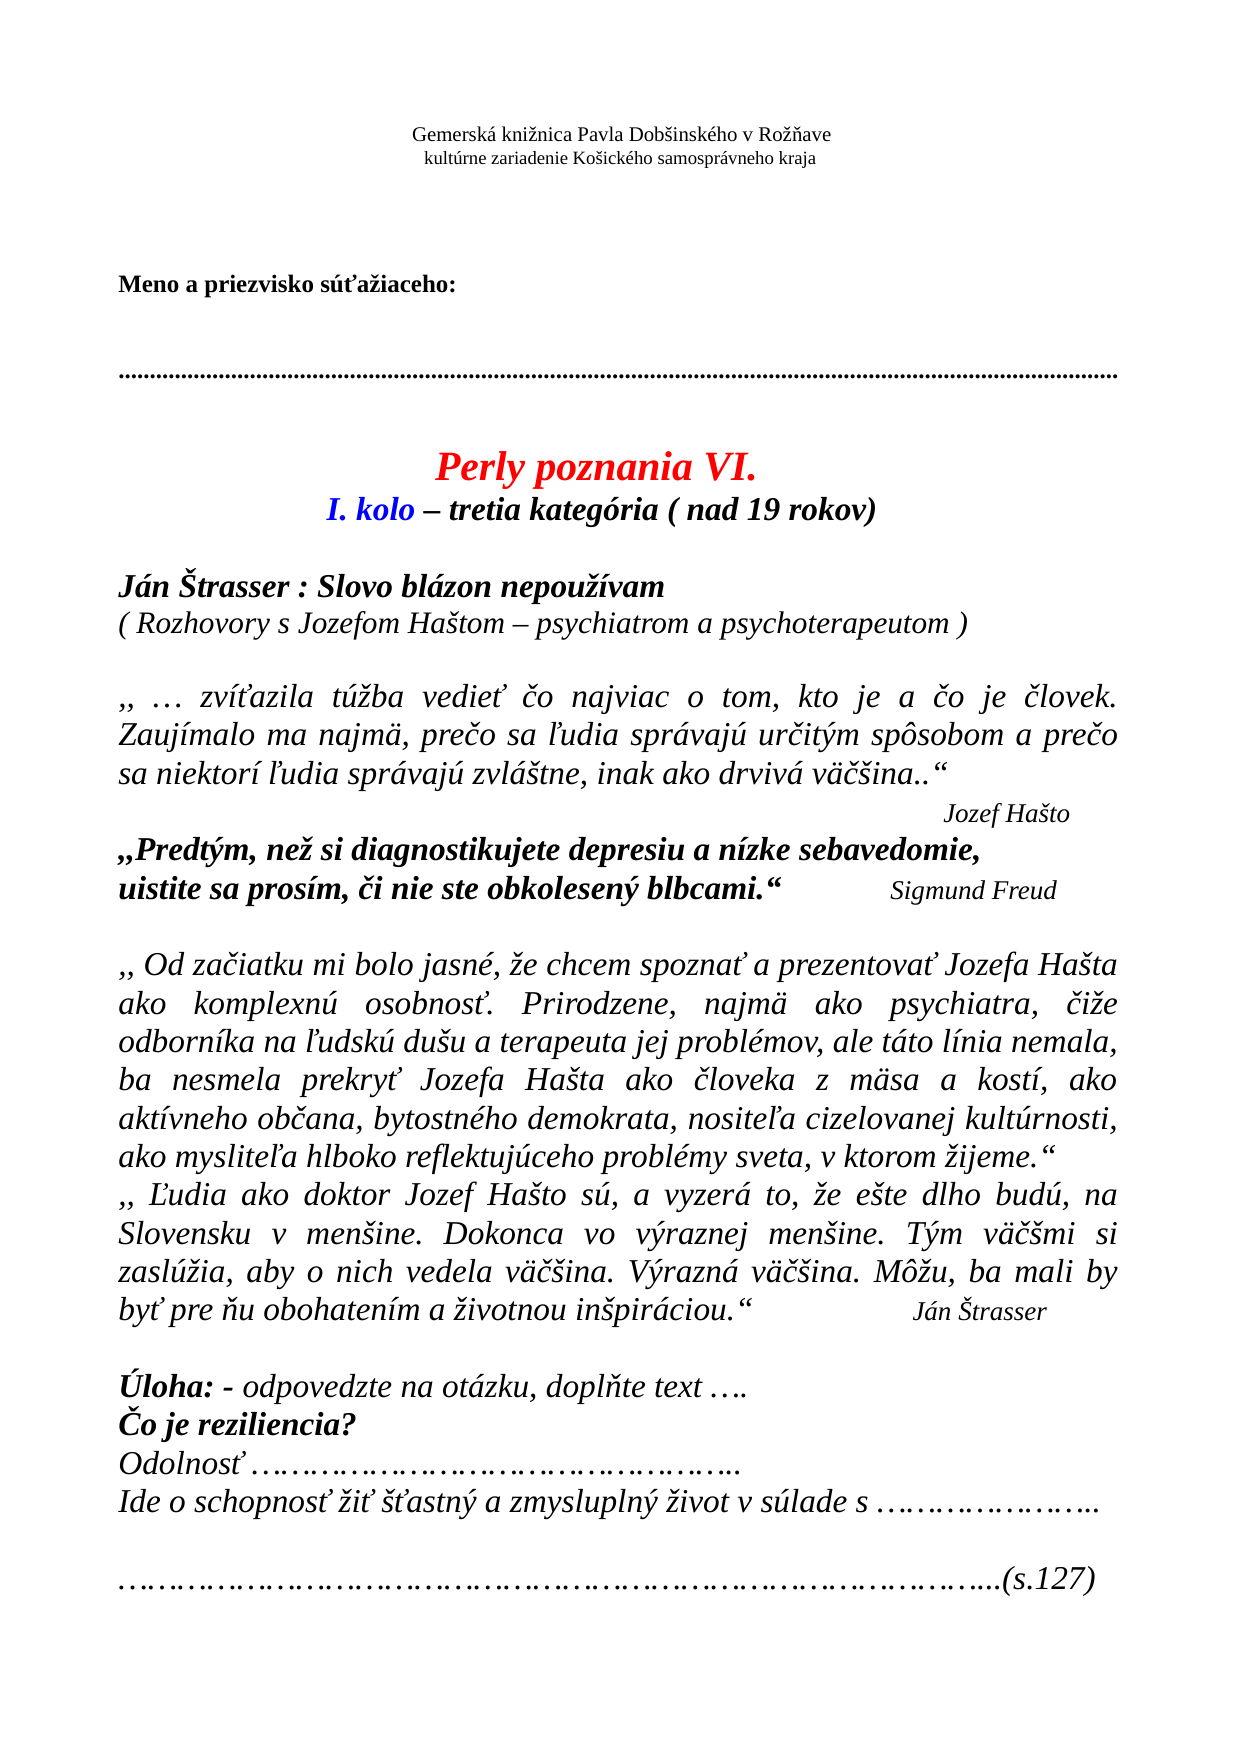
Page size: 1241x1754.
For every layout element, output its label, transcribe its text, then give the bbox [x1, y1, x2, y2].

text Meno a priezvisko súťažiaceho: [118, 269, 1122, 298]
text ( Rozhovory s Jozefom Haštom – psychiatrom a psychoterapeutom ) [118, 604, 1122, 640]
text Jozef Hašto [118, 791, 1122, 830]
text ,, Ľudia ako doktor Jozef Hašto sú, a vyzerá to, že ešte dlho budú, na Slovensku v menšine. Dokonca vo výraznej menšine. Tým väčšmi si zaslúžia, aby o nich vedela väčšina. Výrazná väčšina. Môžu, ba mali by byť pre ňu obohatením a životnou inšpiráciou.“ Ján Štrasser [118, 1175, 1122, 1328]
text ……………………………………………………………………………...(s.127) [118, 1558, 1122, 1596]
text ,, Od začiatku mi bolo jasné, že chcem spoznať a prezentovať Jozefa Hašta ako komplexnú osobnosť. Prirodzene, najmä ako psychiatra, čiže odborníka na ľudskú dušu a terapeuta jej problémov, ale táto línia nemala, ba nesmela prekryť Jozefa Hašta ako človeka z mäsa a kostí, ako aktívneho občana, bytostného demokrata, nositeľa cizelovanej kultúrnosti, ako mysliteľa hlboko reflektujúceho problémy sveta, v ktorom žijeme.“ [118, 945, 1122, 1175]
text Čo je reziliencia? [118, 1405, 1122, 1443]
text Odolnosť ………………………………………….. [118, 1443, 1122, 1481]
text I. kolo – tretia kategória ( nad 19 rokov) [118, 489, 1122, 528]
text uistite sa prosím, či nie ste obkolesený blbcami.“ Sigmund Freud [118, 868, 1122, 906]
text Gemerská knižnica Pavla Dobšinského v Rožňave [118, 118, 1122, 147]
text kultúrne zariadenie Košického samosprávneho kraja [118, 147, 1122, 168]
text Perly poznania VI. [118, 442, 1122, 489]
text ,, … zvíťazila túžba vedieť čo najviac o tom, kto je a čo je človek. Zaujímalo ma najmä, prečo sa ľudia správajú určitým spôsobom a prečo sa niektorí ľudia správajú zvláštne, inak ako drvivá väčšina..“ [118, 676, 1122, 791]
text Ide o schopnosť žiť šťastný a zmysluplný život v súlade s ………………….. [118, 1481, 1122, 1520]
text Ján Štrasser : Slovo blázon nepoužívam [118, 566, 1122, 604]
text ,,Predtým, než si diagnostikujete depresiu a nízke sebavedomie, [118, 830, 1122, 868]
text ................................................................................................................................................................ [118, 355, 1122, 384]
text Úloha: - odpovedzte na otázku, doplňte text …. [118, 1366, 1122, 1405]
